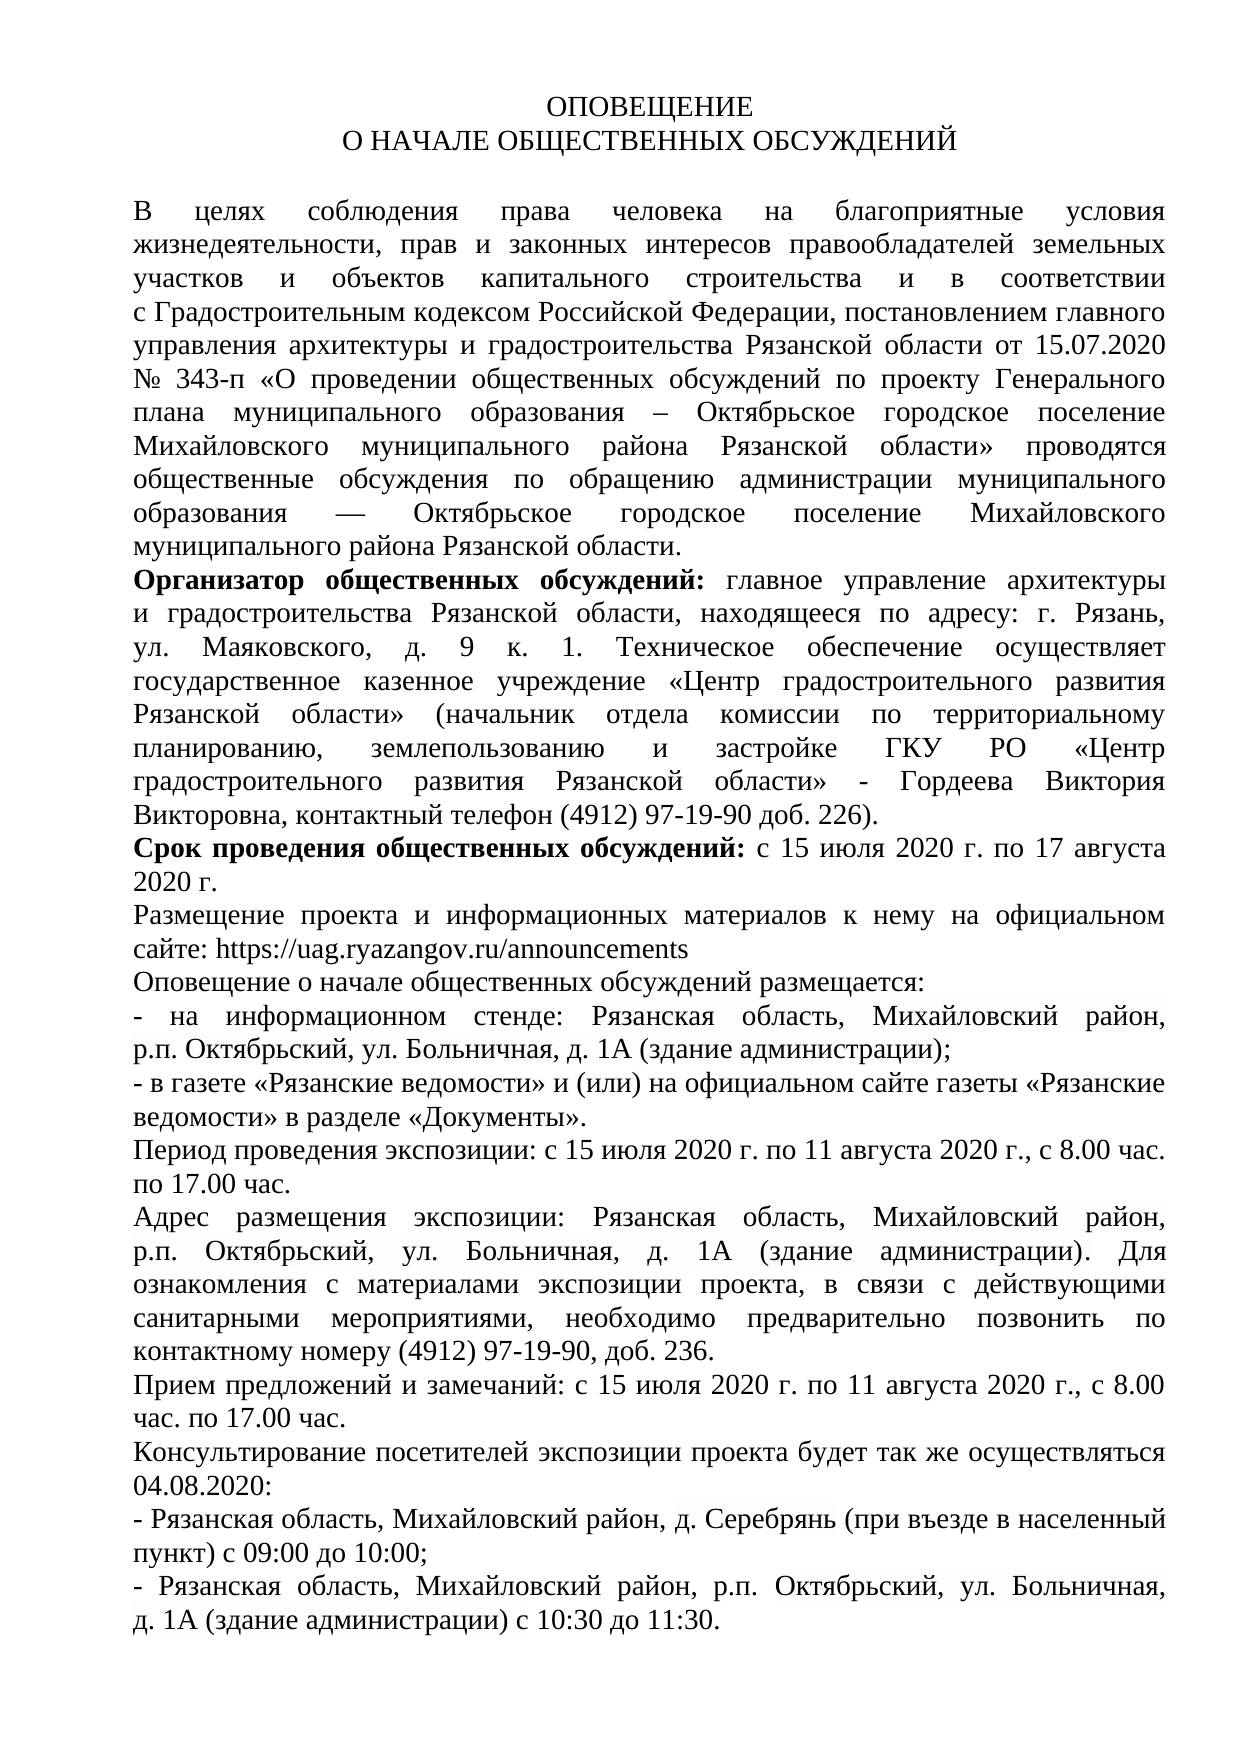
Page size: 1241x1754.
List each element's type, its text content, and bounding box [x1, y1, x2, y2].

text - в газете «Рязанские ведомости» и (или) на официальном сайте газеты «Рязанские ведомости» в разделе «Документы». [133, 1065, 1166, 1132]
text ОПОВЕЩЕНИЕ [133, 89, 1166, 123]
text Консультирование посетителей экспозиции проекта будет так же осуществляться 04.08.2020: [133, 1434, 1166, 1501]
text Организатор общественных обсуждений: главное управление архитектуры и градостроительства Рязанской области, находящееся по адресу: г. Рязань, ул. Маяковского, д. 9 к. 1. Техническое обеспечение осуществляет государственное казенное учреждение «Центр градостроительного развития Рязанской области» (начальник отдела комиссии по территориальному планированию, землепользованию и застройке ГКУ РО «Центр градостроительного развития Рязанской области» - Гордеева Виктория Викторовна, контактный телефон (4912) 97-19-90 доб. 226). [133, 562, 1166, 830]
text - Рязанская область, Михайловский район, р.п. Октябрьский, ул. Больничная, д. 1А (здание администрации) с 10:30 до 11:30. [133, 1568, 1166, 1635]
text Срок проведения общественных обсуждений: с 15 июля 2020 г. по 17 августа 2020 г. [133, 830, 1166, 897]
text - на информационном стенде: Рязанская область, Михайловский район, р.п. Октябрьский, ул. Больничная, д. 1А (здание администрации); [133, 998, 1166, 1065]
text Период проведения экспозиции: с 15 июля 2020 г. по 11 августа 2020 г., с 8.00 час. по 17.00 час. [133, 1132, 1166, 1199]
text - Рязанская область, Михайловский район, д. Серебрянь (при въезде в населенный пункт) с 09:00 до 10:00; [133, 1501, 1166, 1568]
text В целях соблюдения права человека на благоприятные условия жизнедеятельности, прав и законных интересов правообладателей земельных участков и объектов капитального строительства и в соответствии с Градостроительным кодексом Российской Федерации, постановлением главного управления архитектуры и градостроительства Рязанской области от 15.07.2020 № 343-п «О проведении общественных обсуждений по проекту Генерального плана муниципального образования – Октябрьское городское поселение Михайловского муниципального района Рязанской области» проводятся общественные обсуждения по обращению администрации муниципального образования — Октябрьское городское поселение Михайловского муниципального района Рязанской области. [133, 193, 1166, 562]
text О НАЧАЛЕ ОБЩЕСТВЕННЫХ ОБСУЖДЕНИЙ [133, 123, 1166, 156]
text Оповещение о начале общественных обсуждений размещается: [133, 964, 1166, 998]
text Адрес размещения экспозиции: Рязанская область, Михайловский район, р.п. Октябрьский, ул. Больничная, д. 1А (здание администрации). Для ознакомления с материалами экспозиции проекта, в связи с действующими санитарными мероприятиями, необходимо предварительно позвонить по контактному номеру (4912) 97-19-90, доб. 236. [133, 1199, 1166, 1367]
text Прием предложений и замечаний: с 15 июля 2020 г. по 11 августа 2020 г., с 8.00 час. по 17.00 час. [133, 1367, 1166, 1434]
text Размещение проекта и информационных материалов к нему на официальном сайте: https://uag.ryazangov.ru/announcements [133, 897, 1166, 964]
